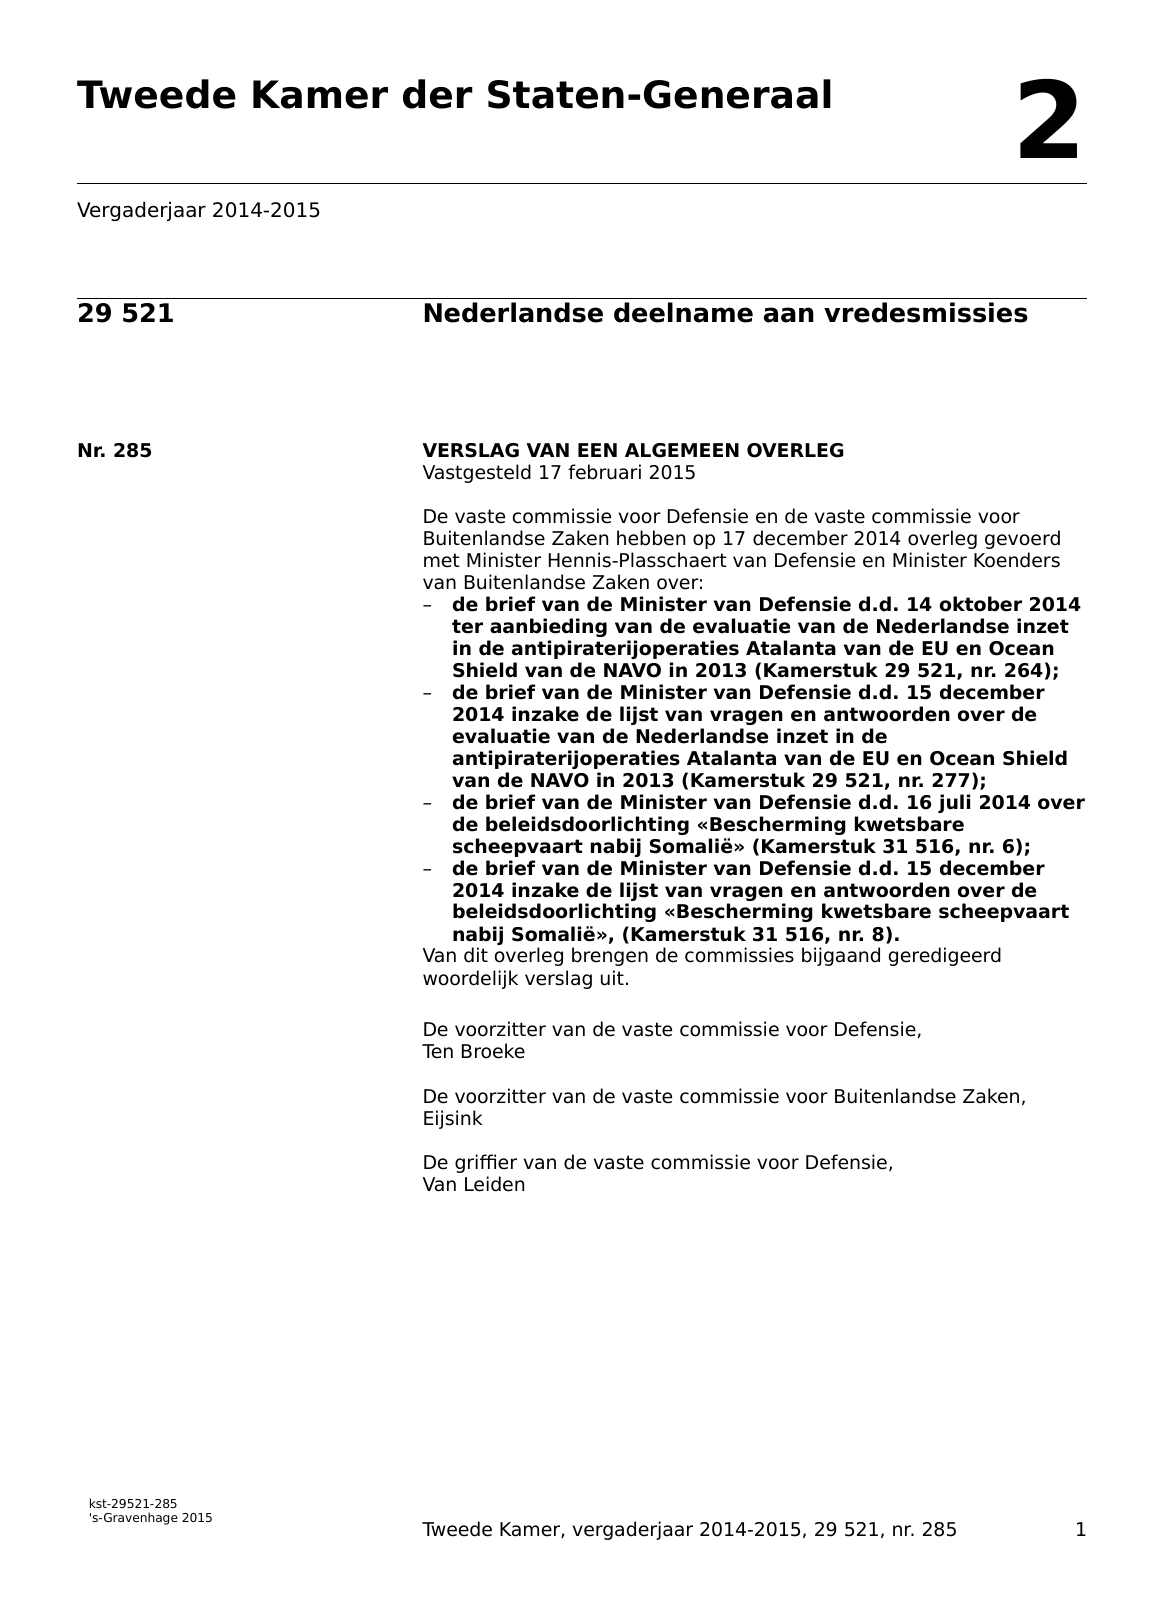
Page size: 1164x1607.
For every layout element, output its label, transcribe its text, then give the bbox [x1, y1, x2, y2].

text – de brief van de Minister van Defensie d.d. 16 juli 2014 over de beleidsdoorlichting «Bescherming kwetsbare scheepvaart nabij Somalië» (Kamerstuk 31 516, nr. 6); [422, 792, 1087, 857]
subtitle 29 521 Nederlandse deelname aan vredesmissies [77, 299, 1087, 329]
text – de brief van de Minister van Defensie d.d. 14 oktober 2014 ter aanbieding van de evaluatie van de Nederlandse inzet in de antipiraterijoperaties Atalanta van de EU en Ocean Shield van de NAVO in 2013 (Kamerstuk 29 521, nr. 264); [422, 594, 1087, 682]
text kst-29521-285 [88, 1497, 323, 1511]
table_header 2 [886, 59, 1087, 183]
text De voorzitter van de vaste commissie voor Defensie, Ten Broeke [422, 1019, 1087, 1063]
text Vastgesteld 17 februari 2015 [422, 462, 1087, 484]
text Van dit overleg brengen de commissies bijgaand geredigeerd woordelijk verslag uit. [422, 945, 1087, 989]
table_header Tweede Kamer der Staten-Generaal [77, 59, 886, 183]
text De griffier van de vaste commissie voor Defensie, Van Leiden [422, 1152, 1087, 1196]
subtitle Nr. 285 VERSLAG VAN EEN ALGEMEEN OVERLEG [77, 440, 1087, 462]
text – de brief van de Minister van Defensie d.d. 15 december 2014 inzake de lijst van vragen en antwoorden over de evaluatie van de Nederlandse inzet in de antipiraterijoperaties Atalanta van de EU en Ocean Shield van de NAVO in 2013 (Kamerstuk 29 521, nr. 277); [422, 682, 1087, 792]
table_cell Vergaderjaar 2014-2015 [77, 184, 1087, 298]
text De voorzitter van de vaste commissie voor Buitenlandse Zaken, Eijsink [422, 1086, 1087, 1129]
text – de brief van de Minister van Defensie d.d. 15 december 2014 inzake de lijst van vragen en antwoorden over de beleidsdoorlichting «Bescherming kwetsbare scheepvaart nabij Somalië», (Kamerstuk 31 516, nr. 8). [422, 857, 1087, 945]
text De vaste commissie voor Defensie en de vaste commissie voor Buitenlandse Zaken hebben op 17 december 2014 overleg gevoerd met Minister Hennis-Plasschaert van Defensie en Minister Koenders van Buitenlandse Zaken over: [422, 506, 1087, 594]
text 's-Gravenhage 2015 [88, 1511, 323, 1525]
